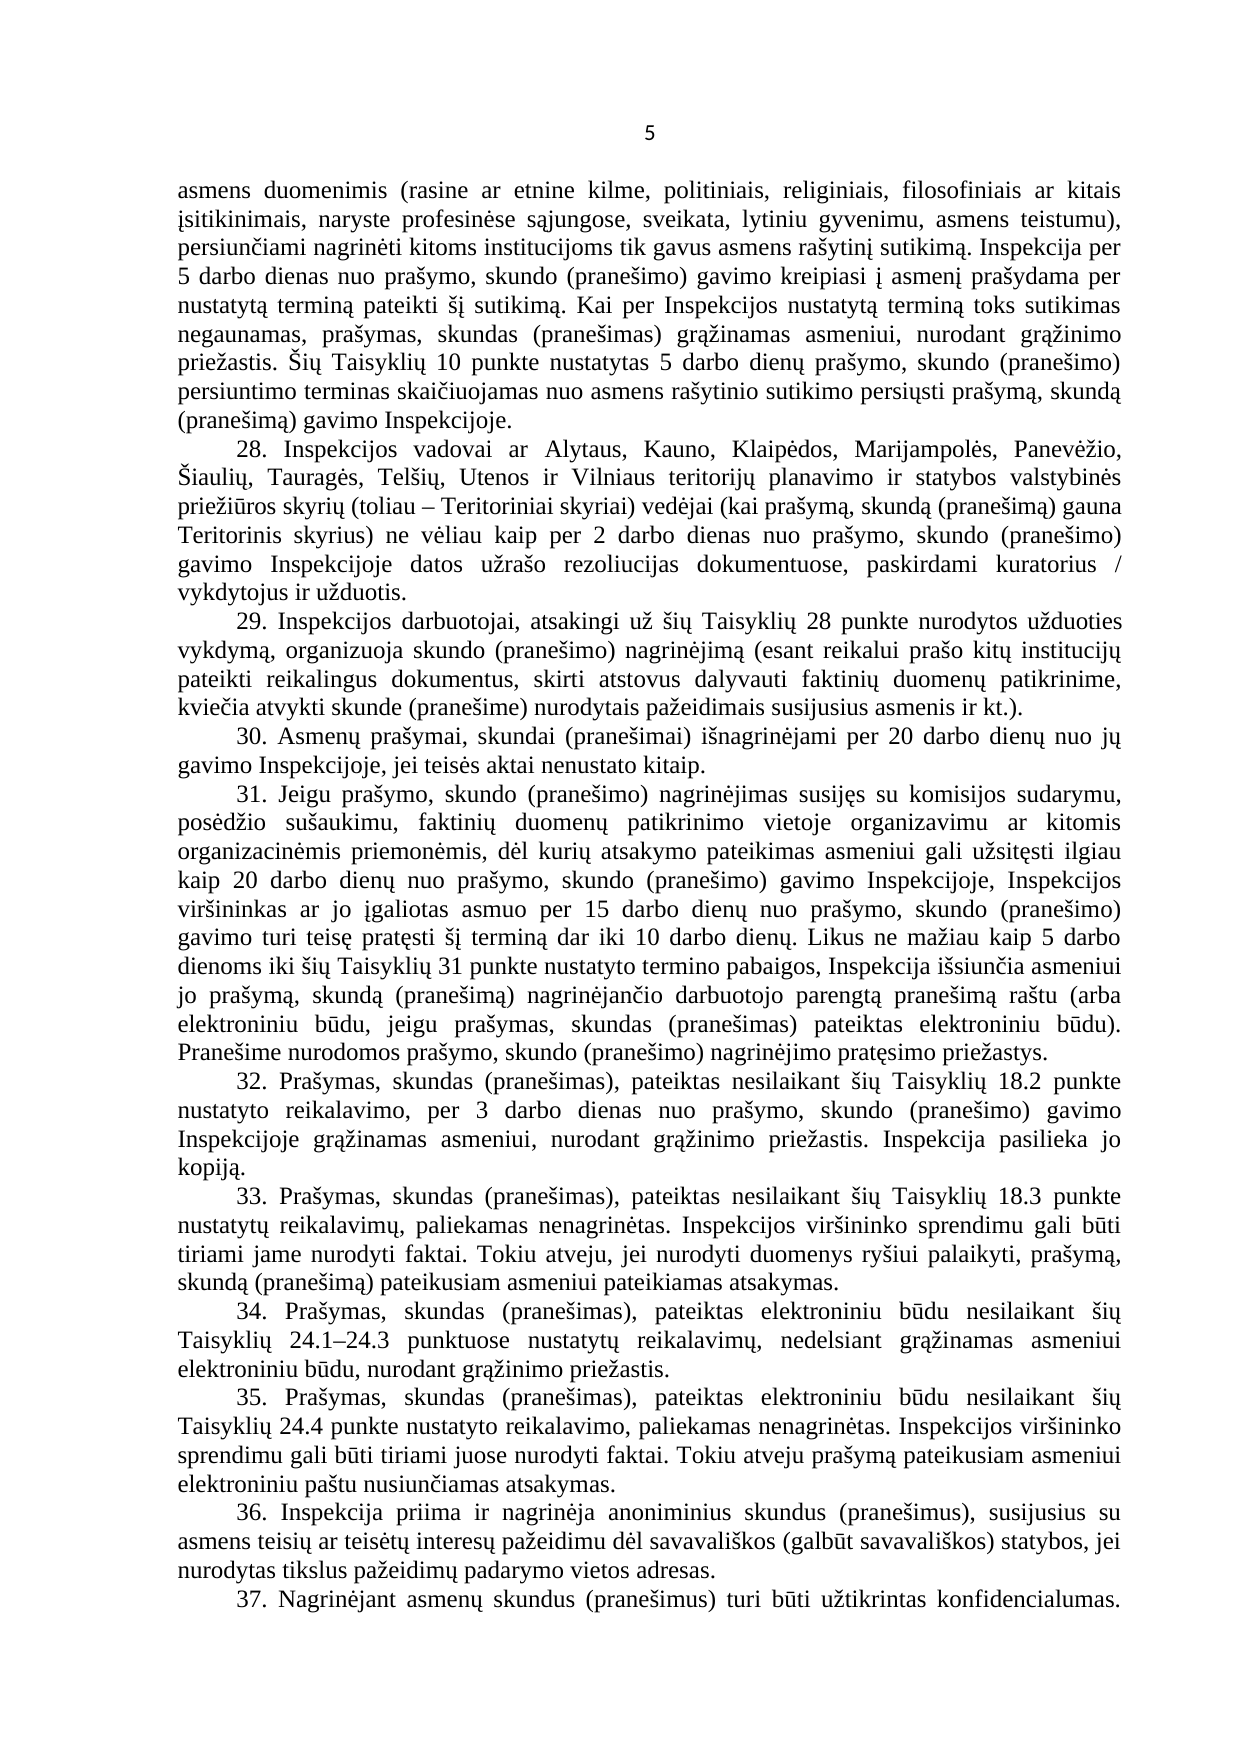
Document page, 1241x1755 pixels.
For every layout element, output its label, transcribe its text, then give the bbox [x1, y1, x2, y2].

text 34. Prašymas, skundas (pranešimas), pateiktas elektroniniu būdu nesilaikant šių Taisyklių 24.1–24.3 punktuose nustatytų reikalavimų, nedelsiant grąžinamas asmeniui elektroniniu būdu, nurodant grąžinimo priežastis. [177, 1296, 1122, 1382]
text 35. Prašymas, skundas (pranešimas), pateiktas elektroniniu būdu nesilaikant šių Taisyklių 24.4 punkte nustatyto reikalavimo, paliekamas nenagrinėtas. Inspekcijos viršininko sprendimu gali būti tiriami juose nurodyti faktai. Tokiu atveju prašymą pateikusiam asmeniui elektroniniu paštu nusiunčiamas atsakymas. [177, 1382, 1122, 1497]
text asmens duomenimis (rasine ar etnine kilme, politiniais, religiniais, filosofiniais ar kitais įsitikinimais, naryste profesinėse sąjungose, sveikata, lytiniu gyvenimu, asmens teistumu), persiunčiami nagrinėti kitoms institucijoms tik gavus asmens rašytinį sutikimą. Inspekcija per 5 darbo dienas nuo prašymo, skundo (pranešimo) gavimo kreipiasi į asmenį prašydama per nustatytą terminą pateikti šį sutikimą. Kai per Inspekcijos nustatytą terminą toks sutikimas negaunamas, prašymas, skundas (pranešimas) grąžinamas asmeniui, nurodant grąžinimo priežastis. Šių Taisyklių 10 punkte nustatytas 5 darbo dienų prašymo, skundo (pranešimo) persiuntimo terminas skaičiuojamas nuo asmens rašytinio sutikimo persiųsti prašymą, skundą (pranešimą) gavimo Inspekcijoje. [177, 175, 1122, 434]
text 31. Jeigu prašymo, skundo (pranešimo) nagrinėjimas susijęs su komisijos sudarymu, posėdžio sušaukimu, faktinių duomenų patikrinimo vietoje organizavimu ar kitomis organizacinėmis priemonėmis, dėl kurių atsakymo pateikimas asmeniui gali užsitęsti ilgiau kaip 20 darbo dienų nuo prašymo, skundo (pranešimo) gavimo Inspekcijoje, Inspekcijos viršininkas ar jo įgaliotas asmuo per 15 darbo dienų nuo prašymo, skundo (pranešimo) gavimo turi teisę pratęsti šį terminą dar iki 10 darbo dienų. Likus ne mažiau kaip 5 darbo dienoms iki šių Taisyklių 31 punkte nustatyto termino pabaigos, Inspekcija išsiunčia asmeniui jo prašymą, skundą (pranešimą) nagrinėjančio darbuotojo parengtą pranešimą raštu (arba elektroniniu būdu, jeigu prašymas, skundas (pranešimas) pateiktas elektroniniu būdu). Pranešime nurodomos prašymo, skundo (pranešimo) nagrinėjimo pratęsimo priežastys. [177, 779, 1122, 1066]
text 30. Asmenų prašymai, skundai (pranešimai) išnagrinėjami per 20 darbo dienų nuo jų gavimo Inspekcijoje, jei teisės aktai nenustato kitaip. [177, 721, 1122, 779]
text 32. Prašymas, skundas (pranešimas), pateiktas nesilaikant šių Taisyklių 18.2 punkte nustatyto reikalavimo, per 3 darbo dienas nuo prašymo, skundo (pranešimo) gavimo Inspekcijoje grąžinamas asmeniui, nurodant grąžinimo priežastis. Inspekcija pasilieka jo kopiją. [177, 1066, 1122, 1181]
text 37. Nagrinėjant asmenų skundus (pranešimus) turi būti užtikrintas konfidencialumas. [177, 1584, 1122, 1612]
text 29. Inspekcijos darbuotojai, atsakingi už šių Taisyklių 28 punkte nurodytos užduoties vykdymą, organizuoja skundo (pranešimo) nagrinėjimą (esant reikalui prašo kitų institucijų pateikti reikalingus dokumentus, skirti atstovus dalyvauti faktinių duomenų patikrinime, kviečia atvykti skunde (pranešime) nurodytais pažeidimais susijusius asmenis ir kt.). [177, 606, 1122, 721]
text 36. Inspekcija priima ir nagrinėja anoniminius skundus (pranešimus), susijusius su asmens teisių ar teisėtų interesų pažeidimu dėl savavališkos (galbūt savavališkos) statybos, jei nurodytas tikslus pažeidimų padarymo vietos adresas. [177, 1497, 1122, 1584]
text 28. Inspekcijos vadovai ar Alytaus, Kauno, Klaipėdos, Marijampolės, Panevėžio, Šiaulių, Tauragės, Telšių, Utenos ir Vilniaus teritorijų planavimo ir statybos valstybinės priežiūros skyrių (toliau – Teritoriniai skyriai) vedėjai (kai prašymą, skundą (pranešimą) gauna Teritorinis skyrius) ne vėliau kaip per 2 darbo dienas nuo prašymo, skundo (pranešimo) gavimo Inspekcijoje datos užrašo rezoliucijas dokumentuose, paskirdami kuratorius / vykdytojus ir užduotis. [177, 434, 1122, 606]
text 33. Prašymas, skundas (pranešimas), pateiktas nesilaikant šių Taisyklių 18.3 punkte nustatytų reikalavimų, paliekamas nenagrinėtas. Inspekcijos viršininko sprendimu gali būti tiriami jame nurodyti faktai. Tokiu atveju, jei nurodyti duomenys ryšiui palaikyti, prašymą, skundą (pranešimą) pateikusiam asmeniui pateikiamas atsakymas. [177, 1181, 1122, 1296]
